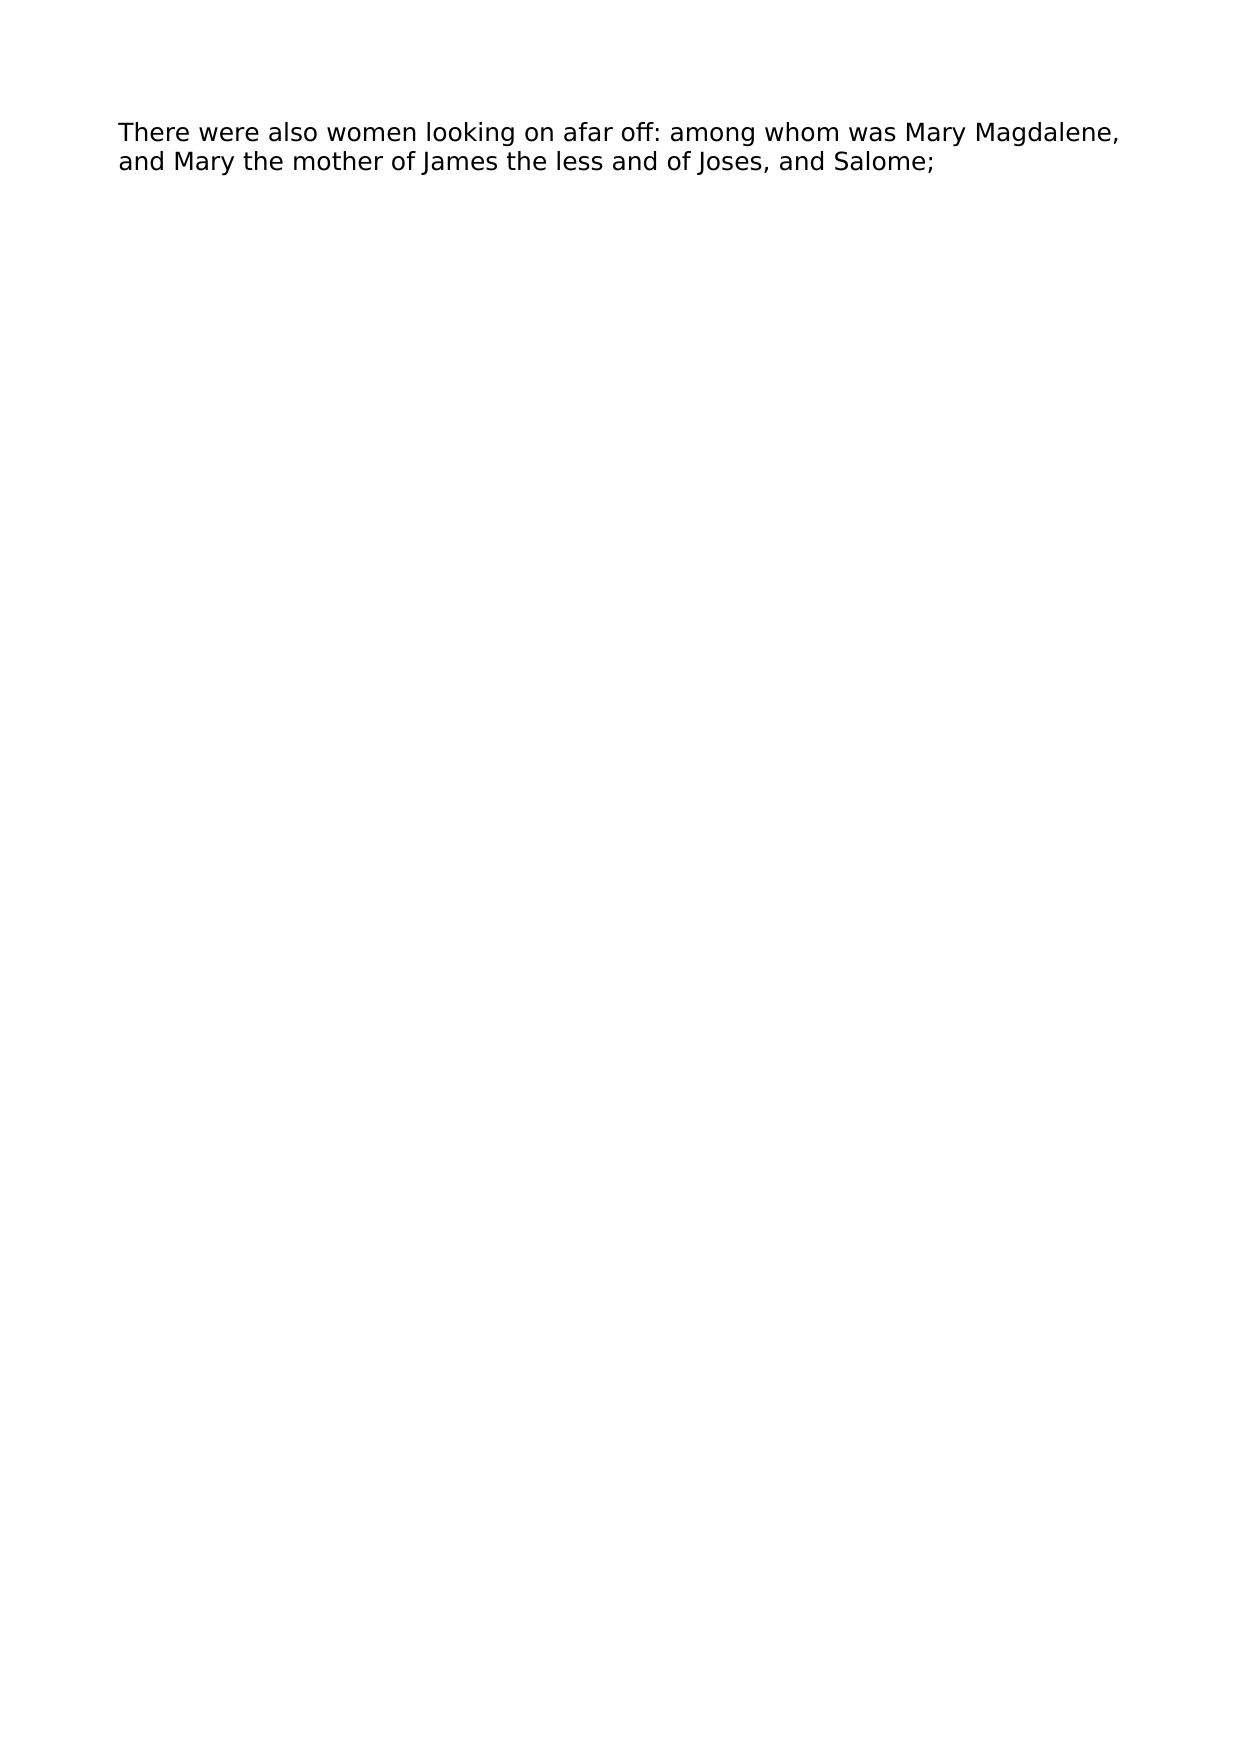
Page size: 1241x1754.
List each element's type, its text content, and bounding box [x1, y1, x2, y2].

text There were also women looking on afar off: among whom was Mary Magdalene, and Mary the mother of James the less and of Joses, and Salome; [118, 118, 1122, 176]
